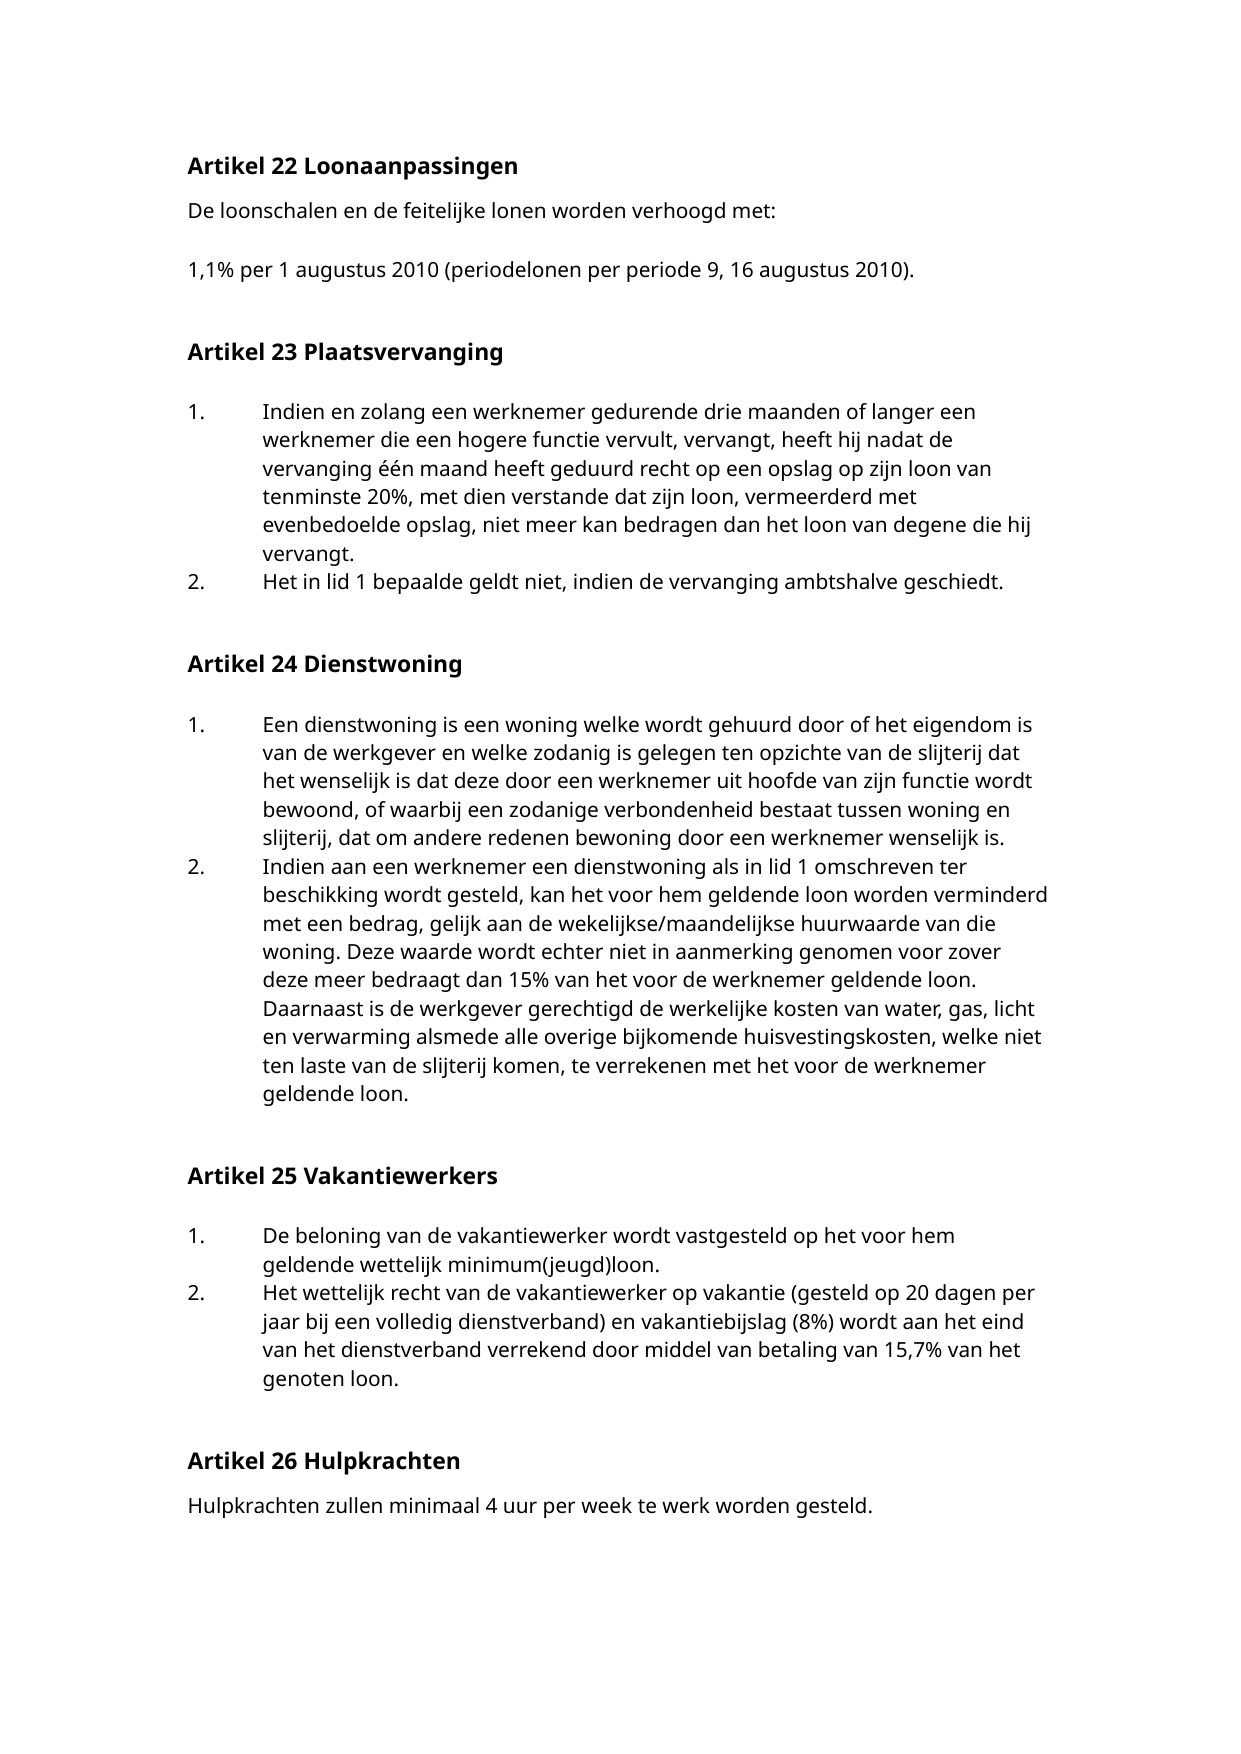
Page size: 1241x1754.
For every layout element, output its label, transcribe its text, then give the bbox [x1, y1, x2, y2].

text 1,1% per 1 augustus 2010 (periodelonen per periode 9, 16 augustus 2010). [187, 255, 1053, 283]
list Een dienstwoning is een woning welke wordt gehuurd door of het eigendom is van de werkgever en welke zodanig is gelegen ten opzichte van de slijterij dat het wenselijk is dat deze door een werknemer uit hoofde van zijn functie wordt bewoond, of waarbij een zodanige verbondenheid bestaat tussen woning en slijterij, dat om andere redenen bewoning door een werknemer wenselijk is. [187, 710, 1053, 852]
text Hulpkrachten zullen minimaal 4 uur per week te werk worden gesteld. [187, 1491, 1053, 1519]
subtitle Artikel 26 Hulpkrachten [187, 1445, 1053, 1476]
subtitle Artikel 25 Vakantiewerkers [187, 1160, 1053, 1192]
list De beloning van de vakantiewerker wordt vastgesteld op het voor hem geldende wettelijk minimum(jeugd)loon. [187, 1222, 1053, 1278]
list Indien aan een werknemer een dienstwoning als in lid 1 omschreven ter beschikking wordt gesteld, kan het voor hem geldende loon worden verminderd met een bedrag, gelijk aan de wekelijkse/maandelijkse huurwaarde van die woning. Deze waarde wordt echter niet in aanmerking genomen voor zover deze meer bedraagt dan 15% van het voor de werknemer geldende loon. [187, 852, 1053, 994]
text De loonschalen en de feitelijke lonen worden verhoogd met: [187, 196, 1053, 225]
list Het wettelijk recht van de vakantiewerker op vakantie (gesteld op 20 dagen per jaar bij een volledig dienstverband) en vakantiebijslag (8%) wordt aan het eind van het dienstverband verrekend door middel van betaling van 15,7% van het genoten loon. [187, 1278, 1053, 1392]
subtitle Artikel 23 Plaatsvervanging [187, 336, 1053, 367]
subtitle Artikel 24 Dienstwoning [187, 648, 1053, 680]
subtitle Artikel 22 Loonaanpassingen [187, 150, 1053, 181]
list Indien en zolang een werknemer gedurende drie maanden of langer een werknemer die een hogere functie vervult, vervangt, heeft hij nadat de vervanging één maand heeft geduurd recht op een opslag op zijn loon van tenminste 20%, met dien verstande dat zijn loon, vermeerderd met evenbedoelde opslag, niet meer kan bedragen dan het loon van degene die hij vervangt. [187, 397, 1053, 567]
list Het in lid 1 bepaalde geldt niet, indien de vervanging ambtshalve geschiedt. [187, 567, 1053, 596]
list Daarnaast is de werkgever gerechtigd de werkelijke kosten van water, gas, licht en verwarming alsmede alle overige bijkomende huisvestingskosten, welke niet ten laste van de slijterij komen, te verrekenen met het voor de werknemer geldende loon. [187, 994, 1053, 1108]
